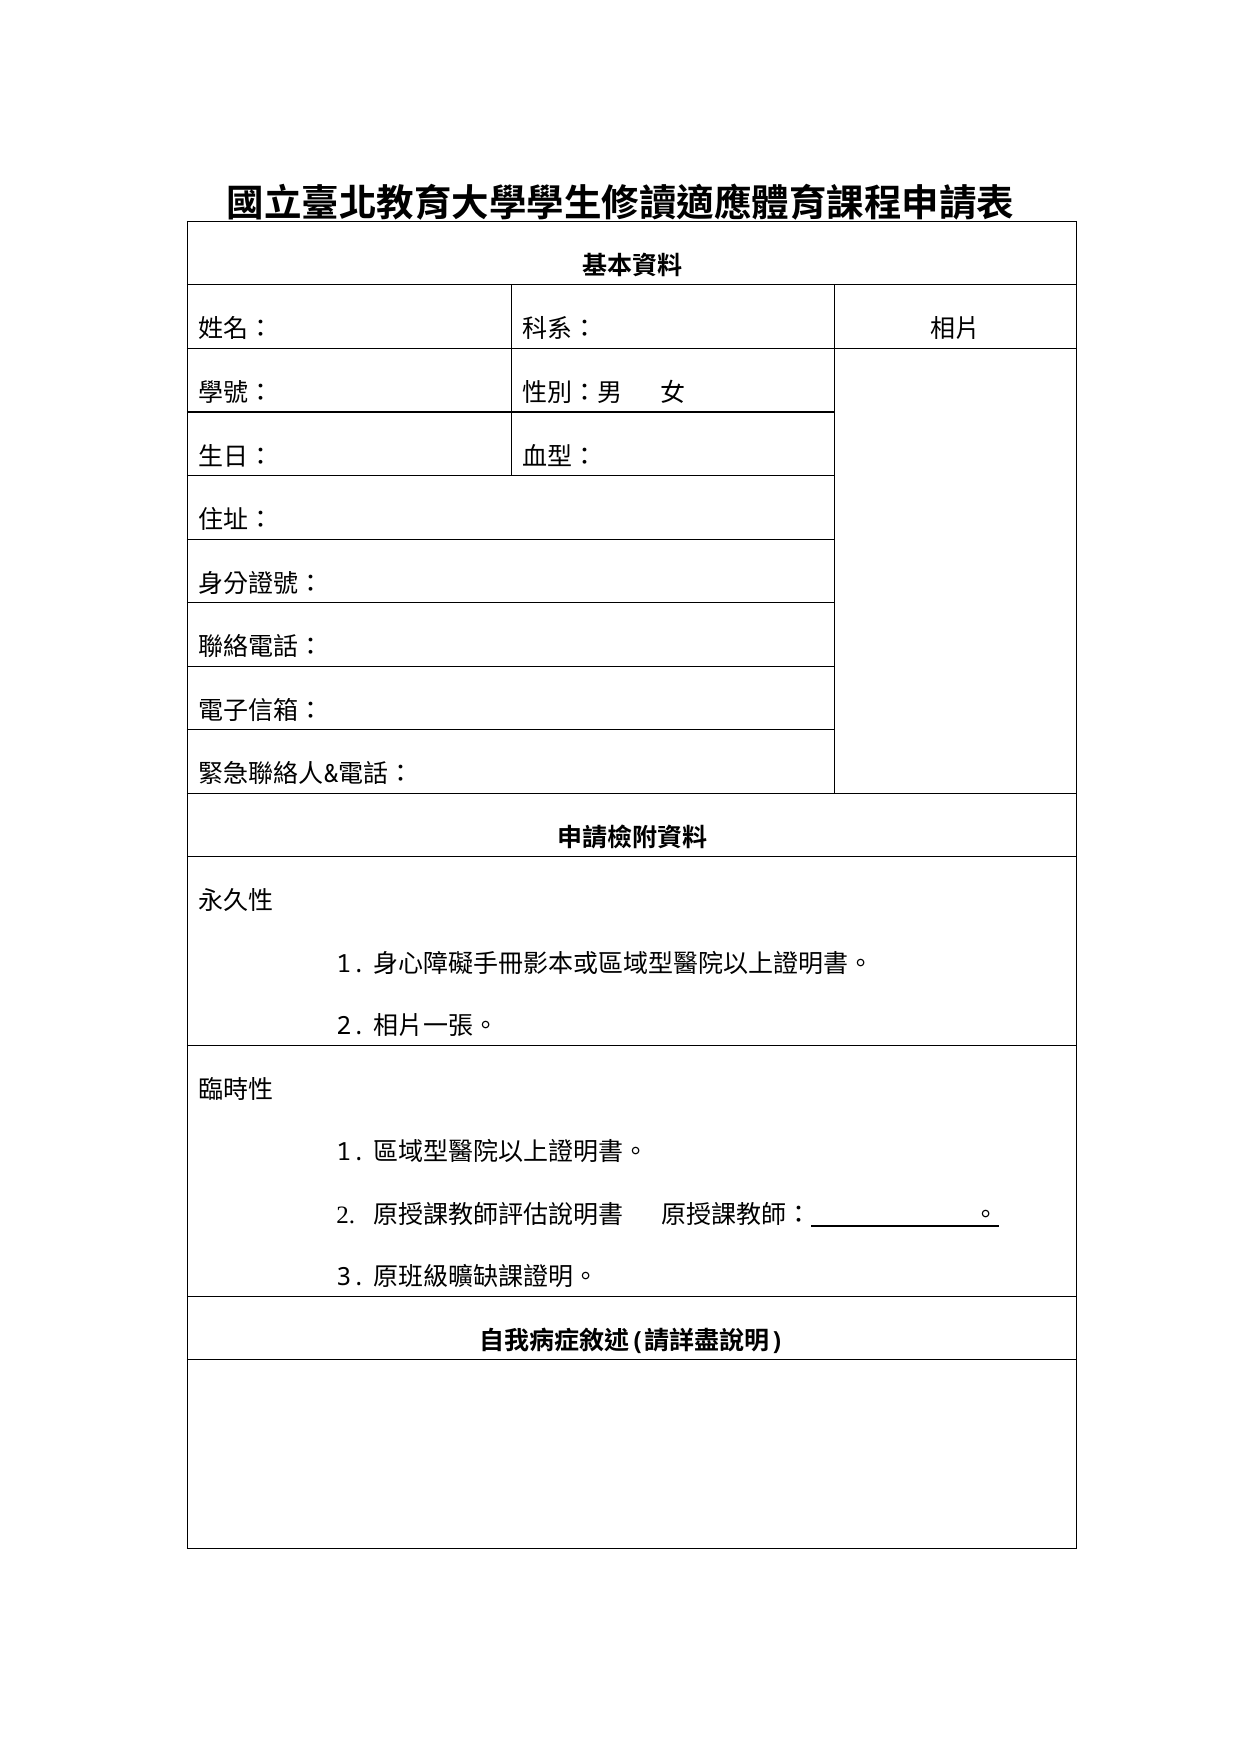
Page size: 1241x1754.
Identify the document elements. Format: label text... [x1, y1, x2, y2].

table_cell [1077, 1296, 1240, 1359]
table_cell [835, 349, 1076, 793]
table_cell [1077, 475, 1240, 538]
table_cell [1077, 602, 1240, 666]
table_cell [1077, 348, 1240, 411]
table_cell 自我病症敘述(請詳盡說明) [188, 1297, 1076, 1359]
table_header 基本資料 [188, 222, 1076, 284]
table_cell 血型： [512, 413, 834, 475]
table_cell 科系： [512, 285, 834, 348]
table_header [1077, 221, 1240, 284]
table_cell [1077, 1045, 1240, 1296]
table_cell 緊急聯絡人&電話： [188, 730, 834, 793]
table_cell [1077, 856, 1240, 1045]
text 國立臺北教育大學學生修讀適應體育課程申請表 [187, 158, 1053, 221]
table_cell 身分證號： [188, 540, 834, 602]
table_cell [1077, 793, 1240, 856]
table_cell [188, 1360, 1076, 1548]
table_cell 姓名： [188, 285, 511, 348]
table_cell [1077, 666, 1240, 729]
table_cell 聯絡電話： [188, 603, 834, 666]
table_cell 電子信箱： [188, 667, 834, 729]
table_cell [1077, 539, 1240, 602]
table_cell [1077, 1359, 1240, 1548]
table_cell [1077, 411, 1240, 475]
table_cell 住址： [188, 476, 834, 538]
table_cell 學號： [188, 349, 511, 411]
table_cell 申請檢附資料 [188, 794, 1076, 856]
table_cell 生日： [188, 413, 511, 475]
table_cell 性別：男 女 [512, 349, 834, 411]
table_cell 臨時性 區域型醫院以上證明書。 原授課教師評估說明書 原授課教師： 。 原班級曠缺課證明。 [188, 1046, 1076, 1296]
table_cell 相片 [835, 285, 1076, 348]
table_cell [1077, 729, 1240, 793]
table_cell 永久性 身心障礙手冊影本或區域型醫院以上證明書。 相片一張。 [188, 857, 1076, 1045]
table_cell [1077, 284, 1240, 348]
